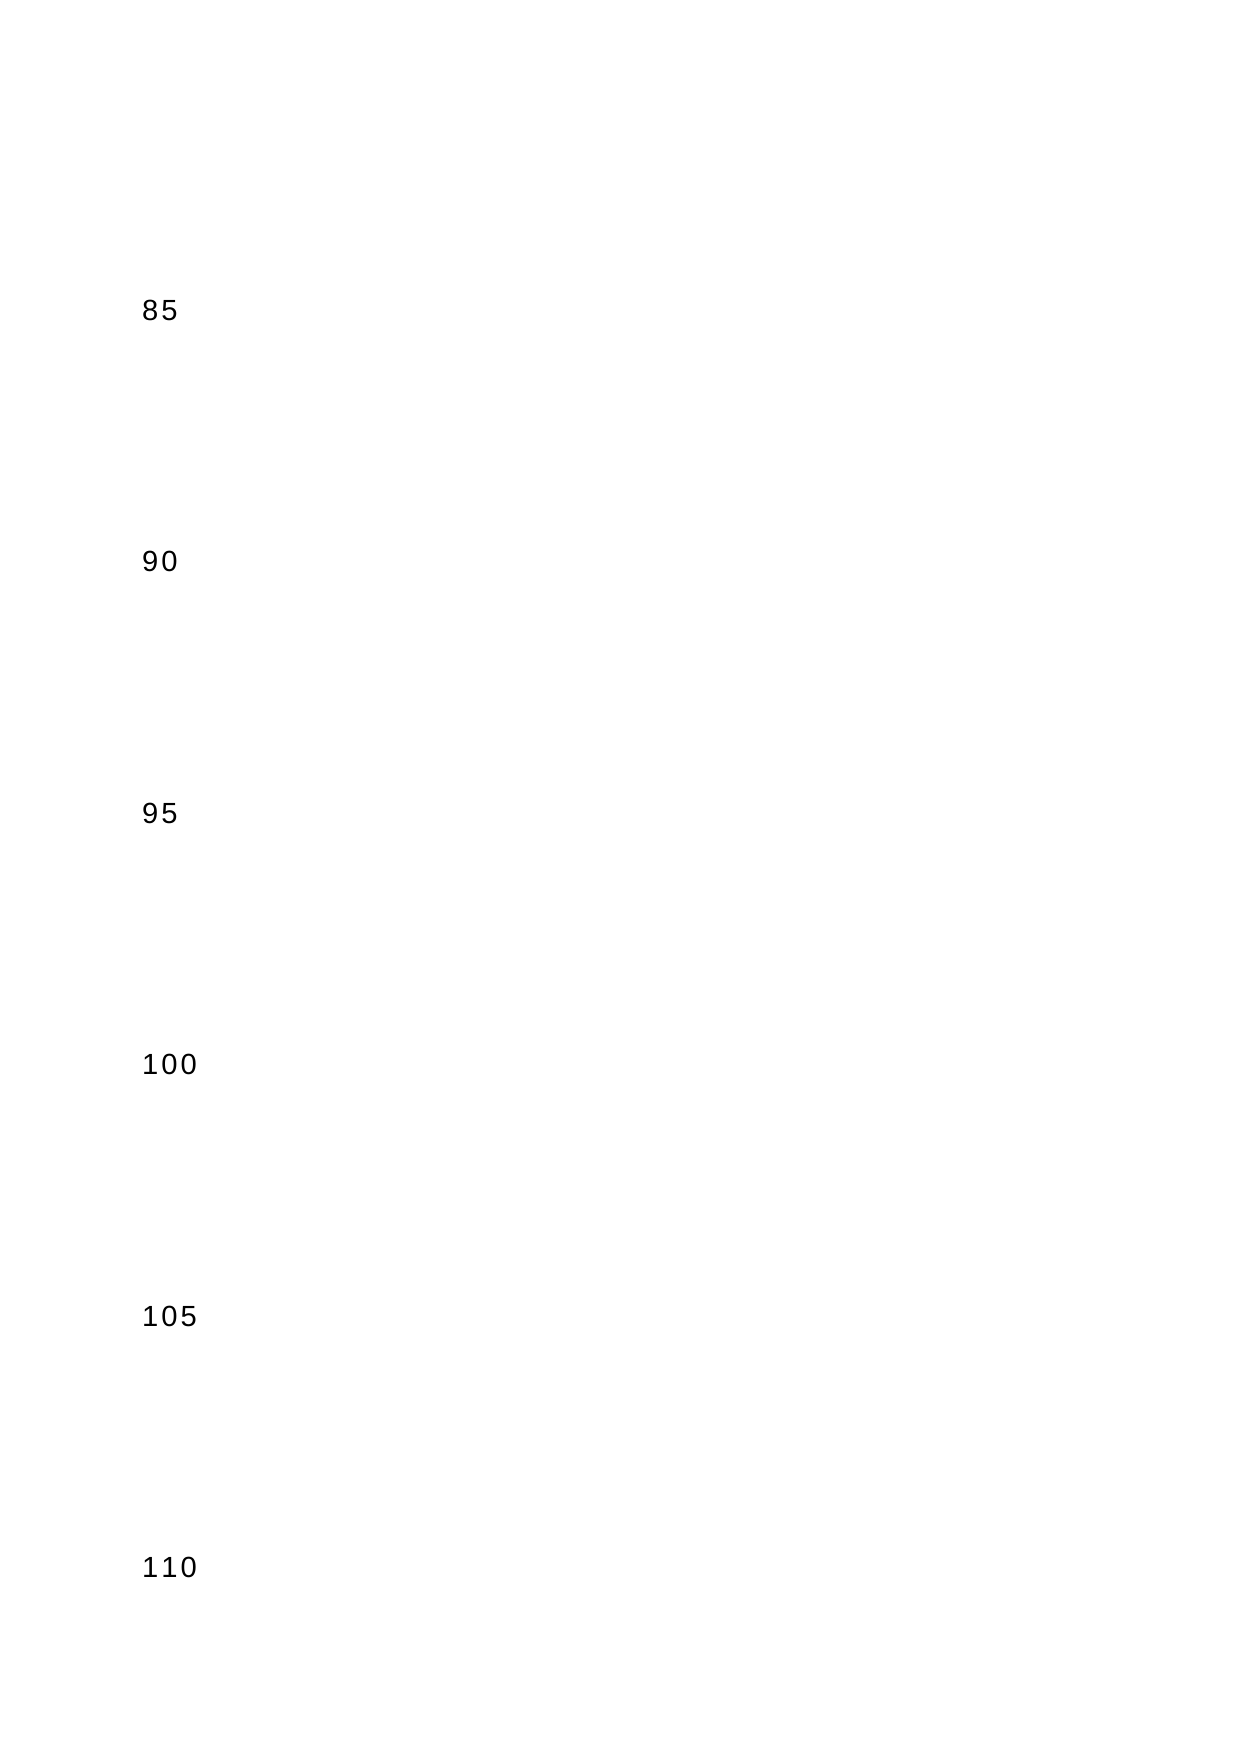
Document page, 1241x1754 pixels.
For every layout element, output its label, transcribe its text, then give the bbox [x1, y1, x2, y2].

table_header [787, 118, 1122, 1636]
table_header 85 90 95 100 105 110 [118, 118, 225, 1636]
table_header [225, 118, 787, 1636]
